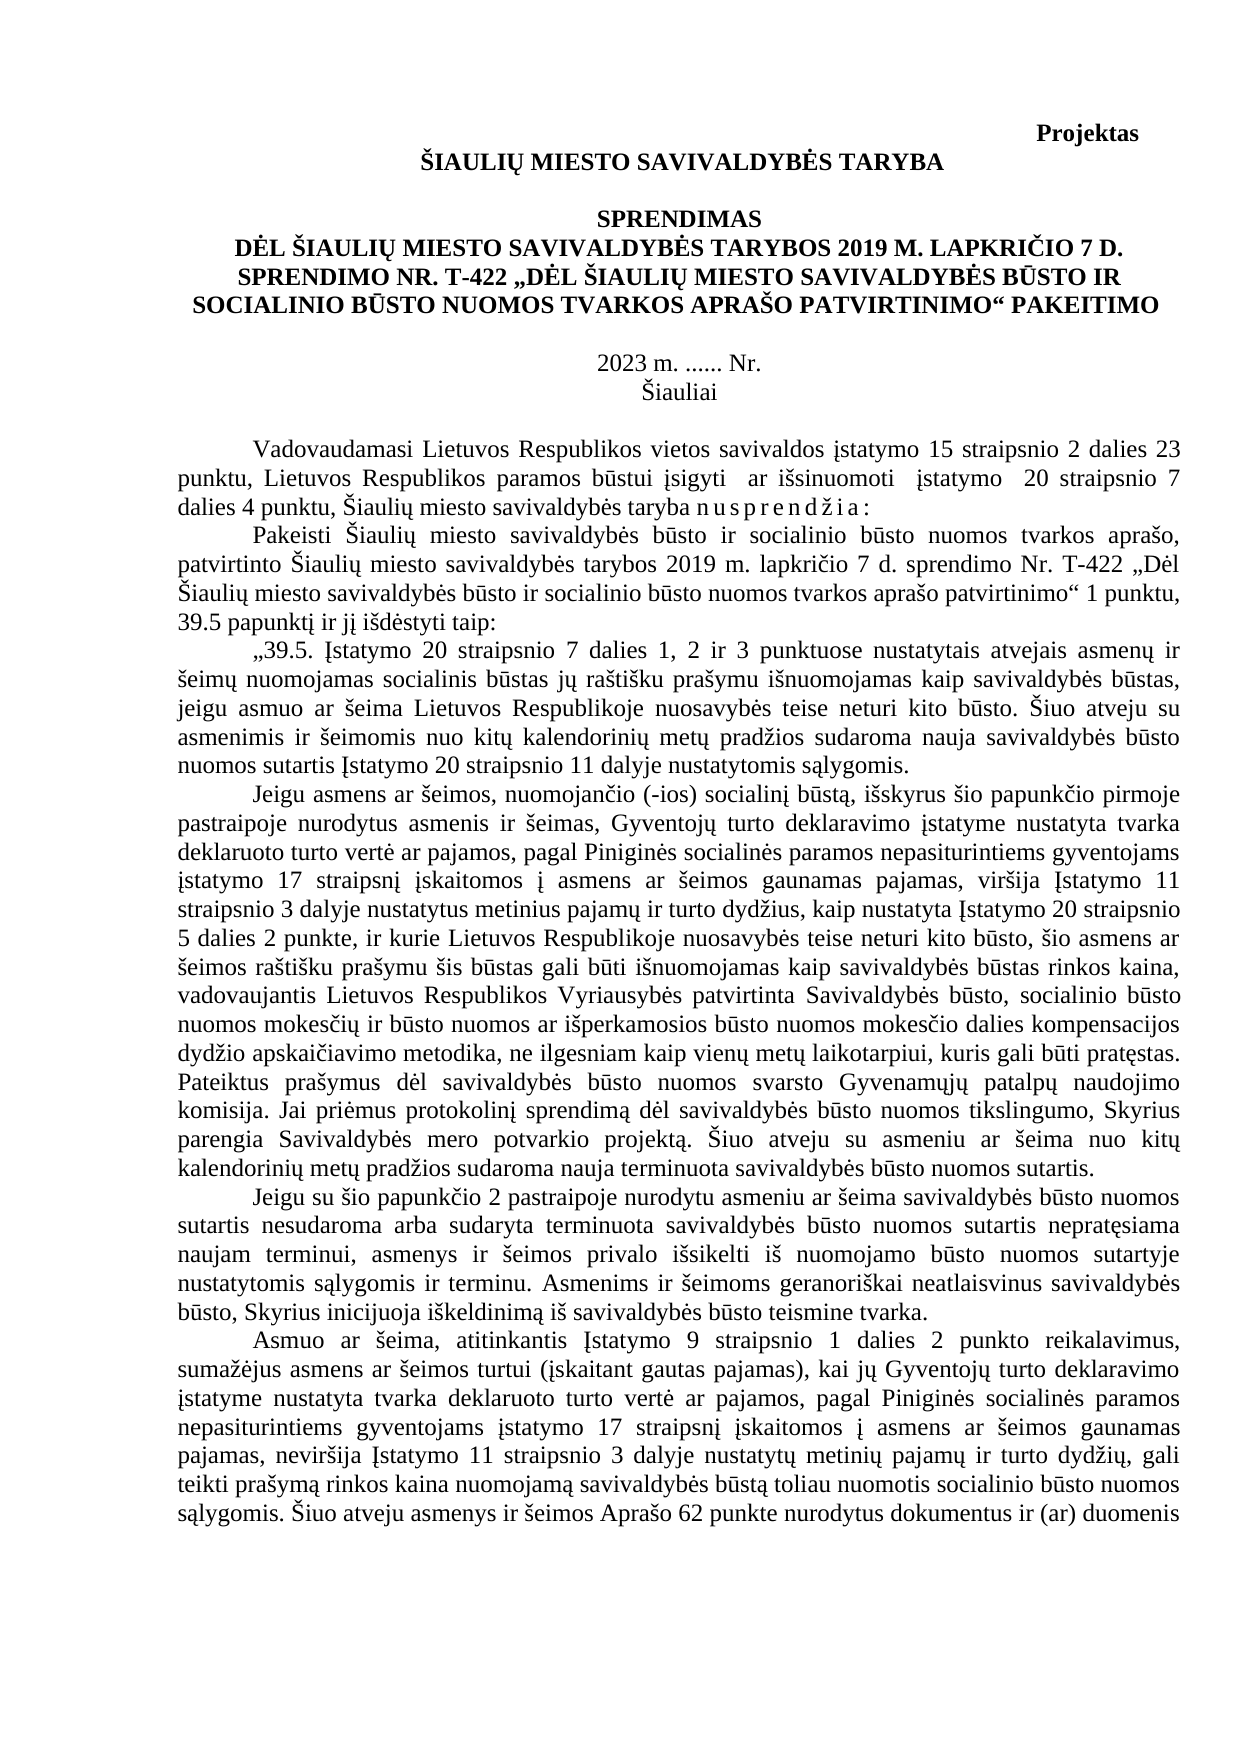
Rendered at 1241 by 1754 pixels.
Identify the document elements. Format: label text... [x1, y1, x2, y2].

text Jeigu su šio papunkčio 2 pastraipoje nurodytu asmeniu ar šeima savivaldybės būsto nuomos sutartis nesudaroma arba sudaryta terminuota savivaldybės būsto nuomos sutartis nepratęsiama naujam terminui, asmenys ir šeimos privalo išsikelti iš nuomojamo būsto nuomos sutartyje nustatytomis sąlygomis ir terminu. Asmenims ir šeimoms geranoriškai neatlaisvinus savivaldybės būsto, Skyrius inicijuoja iškeldinimą iš savivaldybės būsto teismine tvarka. [177, 1182, 1181, 1326]
text Jeigu asmens ar šeimos, nuomojančio (-ios) socialinį būstą, išskyrus šio papunkčio pirmoje pastraipoje nurodytus asmenis ir šeimas, Gyventojų turto deklaravimo įstatyme nustatyta tvarka deklaruoto turto vertė ar pajamos, pagal Piniginės socialinės paramos nepasiturintiems gyventojams įstatymo 17 straipsnį įskaitomos į asmens ar šeimos gaunamas pajamas, viršija Įstatymo 11 straipsnio 3 dalyje nustatytus metinius pajamų ir turto dydžius, kaip nustatyta Įstatymo 20 straipsnio 5 dalies 2 punkte, ir kurie Lietuvos Respublikoje nuosavybės teise neturi kito būsto, šio asmens ar šeimos raštišku prašymu šis būstas gali būti išnuomojamas kaip savivaldybės būstas rinkos kaina, vadovaujantis Lietuvos Respublikos Vyriausybės patvirtinta Savivaldybės būsto, socialinio būsto nuomos mokesčių ir būsto nuomos ar išperkamosios būsto nuomos mokesčio dalies kompensacijos dydžio apskaičiavimo metodika, ne ilgesniam kaip vienų metų laikotarpiui, kuris gali būti pratęstas. Pateiktus prašymus dėl savivaldybės būsto nuomos svarsto Gyvenamųjų patalpų naudojimo komisija. Jai priėmus protokolinį sprendimą dėl savivaldybės būsto nuomos tikslingumo, Skyrius parengia Savivaldybės mero potvarkio projektą. Šiuo atveju su asmeniu ar šeima nuo kitų kalendorinių metų pradžios sudaroma nauja terminuota savivaldybės būsto nuomos sutartis. [177, 779, 1181, 1182]
text Vadovaudamasi Lietuvos Respublikos vietos savivaldos įstatymo 15 straipsnio 2 dalies 23 punktu, Lietuvos Respublikos paramos būstui įsigyti ar išsinuomoti įstatymo 20 straipsnio 7 dalies 4 punktu, Šiaulių miesto savivaldybės taryba nusprendžia: [177, 434, 1181, 521]
text SPRENDIMAS [177, 204, 1181, 233]
text Projektas [177, 118, 1181, 147]
text „39.5. Įstatymo 20 straipsnio 7 dalies 1, 2 ir 3 punktuose nustatytais atvejais asmenų ir šeimų nuomojamas socialinis būstas jų raštišku prašymu išnuomojamas kaip savivaldybės būstas, jeigu asmuo ar šeima Lietuvos Respublikoje nuosavybės teise neturi kito būsto. Šiuo atveju su asmenimis ir šeimomis nuo kitų kalendorinių metų pradžios sudaroma nauja savivaldybės būsto nuomos sutartis Įstatymo 20 straipsnio 11 dalyje nustatytomis sąlygomis. [177, 636, 1181, 779]
text DĖL ŠIAULIŲ MIESTO SAVIVALDYBĖS TARYBOS 2019 M. LAPKRIČIO 7 D. SPRENDIMO NR. T-422 „DĖL ŠIAULIŲ MIESTO SAVIVALDYBĖS BŪSTO IR SOCIALINIO BŪSTO NUOMOS TVARKOS APRAŠO PATVIRTINIMO“ PAKEITIMO [177, 233, 1181, 319]
text Pakeisti Šiaulių miesto savivaldybės būsto ir socialinio būsto nuomos tvarkos aprašo, patvirtinto Šiaulių miesto savivaldybės tarybos 2019 m. lapkričio 7 d. sprendimo Nr. T-422 „Dėl Šiaulių miesto savivaldybės būsto ir socialinio būsto nuomos tvarkos aprašo patvirtinimo“ 1 punktu, 39.5 papunktį ir jį išdėstyti taip: [177, 521, 1181, 636]
text Šiauliai [177, 377, 1181, 406]
text Asmuo ar šeima, atitinkantis Įstatymo 9 straipsnio 1 dalies 2 punkto reikalavimus, sumažėjus asmens ar šeimos turtui (įskaitant gautas pajamas), kai jų Gyventojų turto deklaravimo įstatyme nustatyta tvarka deklaruoto turto vertė ar pajamos, pagal Piniginės socialinės paramos nepasiturintiems gyventojams įstatymo 17 straipsnį įskaitomos į asmens ar šeimos gaunamas pajamas, neviršija Įstatymo 11 straipsnio 3 dalyje nustatytų metinių pajamų ir turto dydžių, gali teikti prašymą rinkos kaina nuomojamą savivaldybės būstą toliau nuomotis socialinio būsto nuomos sąlygomis. Šiuo atveju asmenys ir šeimos Aprašo 62 punkte nurodytus dokumentus ir (ar) duomenis [177, 1326, 1181, 1527]
text 2023 m. ...... Nr. [177, 348, 1181, 377]
text ŠIAULIŲ MIESTO SAVIVALDYBĖS TARYBA [177, 147, 1181, 176]
